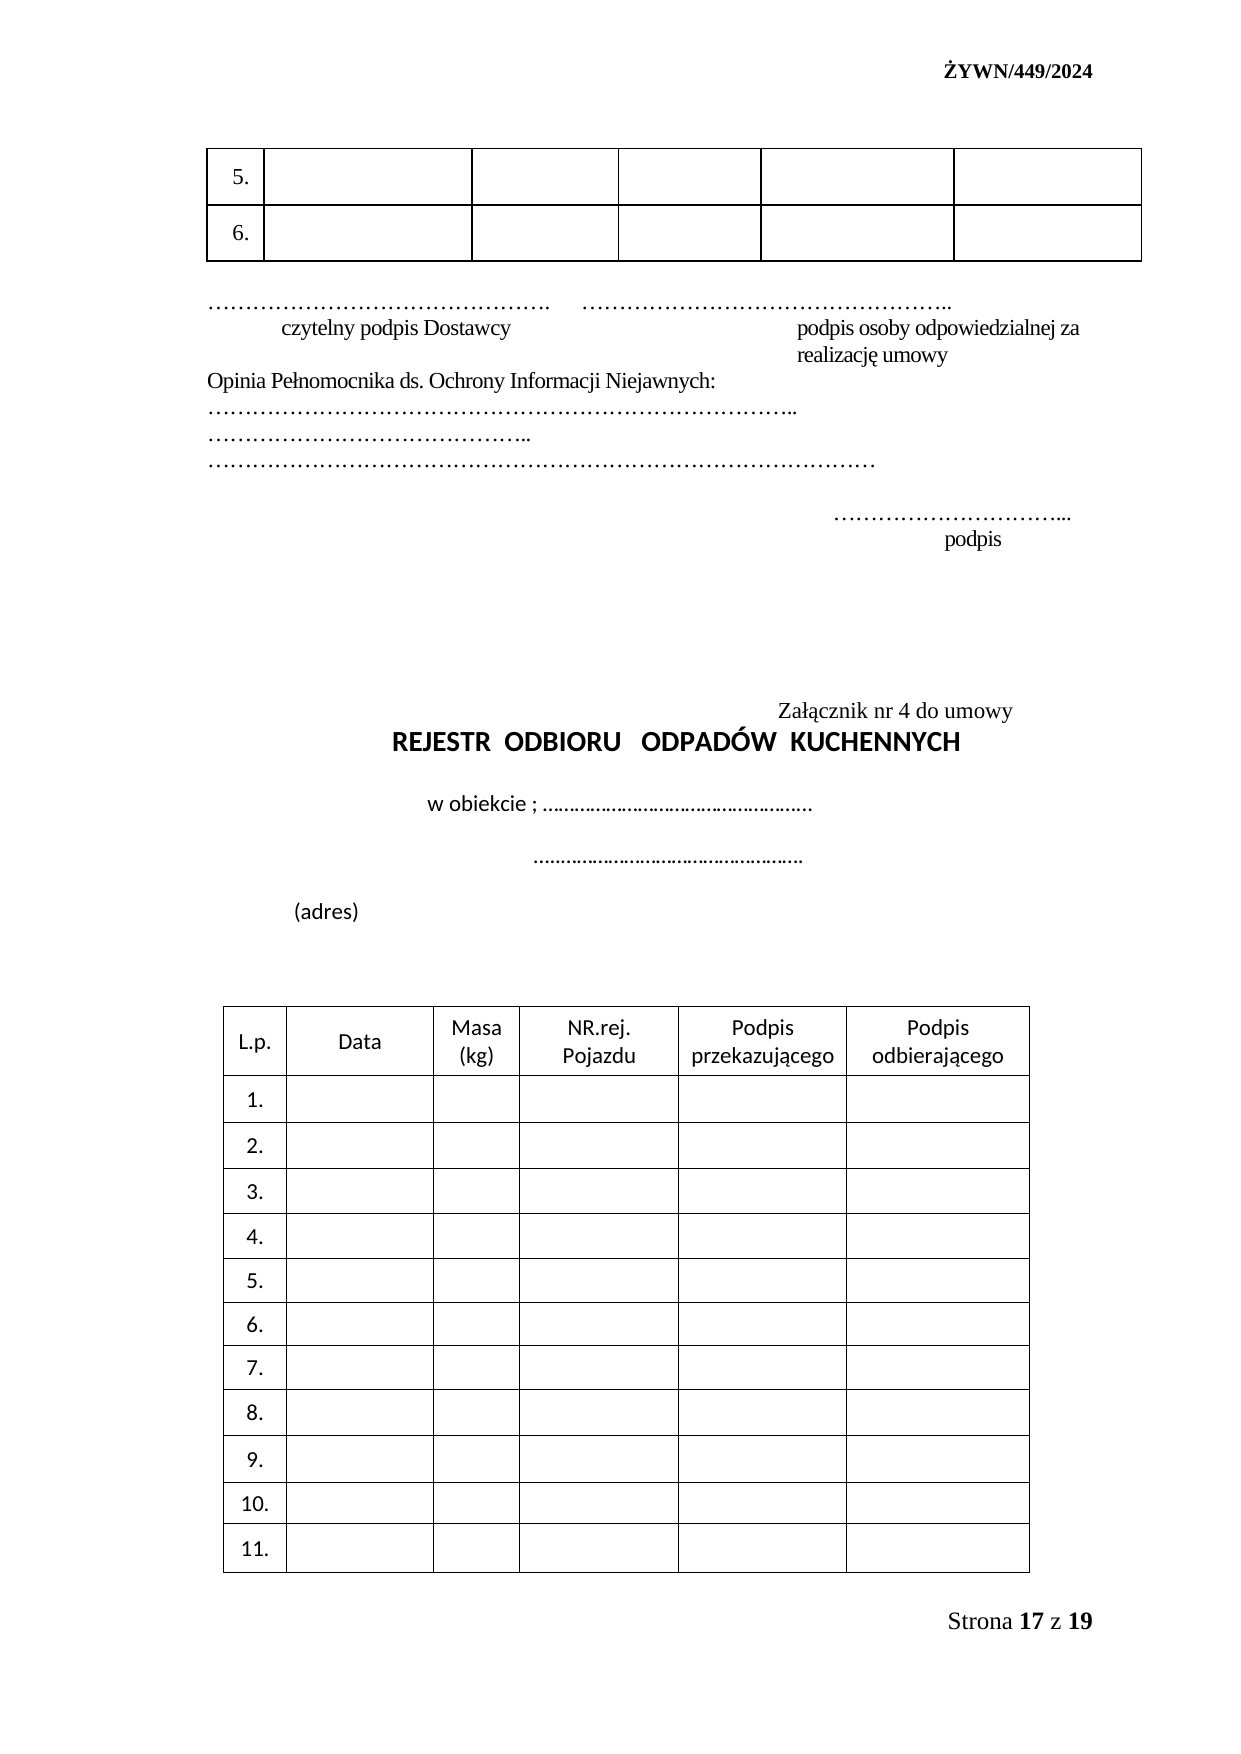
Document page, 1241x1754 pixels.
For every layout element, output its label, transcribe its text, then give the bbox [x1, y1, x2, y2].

table_cell [679, 1436, 846, 1482]
table_header Załącznik nr 4 do umowy [679, 683, 1029, 723]
table_cell [265, 149, 471, 204]
table_cell [846, 759, 1029, 817]
table_cell [286, 954, 433, 978]
table_cell [287, 1303, 433, 1345]
text podpis [871, 525, 1092, 551]
table_cell [287, 1390, 433, 1435]
table_cell [847, 1346, 1029, 1389]
text czytelny podpis Dostawcy podpis osoby odpowiedzialnej za realizację umowy [281, 314, 1093, 367]
table_cell [520, 1123, 678, 1168]
table_cell [679, 1259, 846, 1302]
table_cell [619, 149, 760, 204]
table_cell [520, 1483, 678, 1523]
table_cell [287, 1169, 433, 1213]
table_cell [762, 206, 953, 260]
table_header [207, 683, 223, 723]
table_cell [286, 925, 433, 953]
table_cell [519, 954, 679, 978]
table_cell w obiekcie ; …………………………………………... [286, 759, 846, 817]
table_cell [207, 954, 223, 978]
table_cell [224, 978, 286, 1006]
table_cell [434, 1259, 519, 1302]
table_cell REJESTR ODBIORU ODPADÓW KUCHENNYCH [207, 723, 1029, 759]
table_cell [286, 818, 433, 869]
table_cell [520, 1303, 678, 1345]
table_cell [619, 206, 760, 260]
table_cell [434, 1346, 519, 1389]
table_cell [207, 1075, 223, 1122]
table_cell [207, 818, 223, 869]
table_cell [679, 1214, 846, 1258]
table_cell [847, 1123, 1029, 1168]
table_cell [846, 818, 1029, 869]
table_cell [434, 1123, 519, 1168]
table_cell [520, 1436, 678, 1482]
table_cell [473, 149, 618, 204]
table_cell Podpis przekazującego [679, 1007, 846, 1075]
table_cell 11. [224, 1524, 286, 1572]
table_cell [434, 1524, 519, 1572]
table_cell [207, 1482, 223, 1523]
table_cell [847, 1169, 1029, 1213]
table_cell [519, 978, 679, 1006]
table_cell [434, 1390, 519, 1435]
table_cell [287, 1076, 433, 1122]
table_cell [207, 1122, 223, 1168]
table_cell [520, 1076, 678, 1122]
table_cell Podpis odbierającego [847, 1007, 1029, 1075]
table_cell [520, 1214, 678, 1258]
table_cell [434, 925, 519, 953]
table_cell 10. [224, 1483, 286, 1523]
table_cell [207, 869, 223, 925]
table_cell [207, 1258, 223, 1302]
table_cell [520, 1259, 678, 1302]
table_cell Data [287, 1007, 433, 1075]
table_cell [434, 1169, 519, 1213]
table_cell [207, 1523, 223, 1572]
table_cell [434, 954, 519, 978]
table_cell 1. [224, 1076, 286, 1122]
table_cell 6. [224, 1303, 286, 1345]
table_cell [846, 869, 1029, 925]
table_cell [434, 1483, 519, 1523]
text Opinia Pełnomocnika ds. Ochrony Informacji Niejawnych: [207, 367, 1092, 393]
table_cell [287, 1346, 433, 1389]
table_cell [847, 1214, 1029, 1258]
table_cell [207, 1006, 223, 1075]
table_cell [207, 978, 223, 1006]
text ………………………………………. ………………………………………….. [207, 288, 1092, 314]
table_header [224, 683, 286, 723]
table_cell [679, 1169, 846, 1213]
table_cell [847, 1259, 1029, 1302]
table_header [519, 683, 679, 723]
table_cell [207, 925, 223, 953]
table_cell [519, 925, 679, 953]
table_cell 5. [224, 1259, 286, 1302]
table_cell [207, 1302, 223, 1345]
table_header [434, 683, 519, 723]
table_cell [679, 1076, 846, 1122]
table_cell [224, 869, 286, 925]
table_cell [207, 1213, 223, 1258]
table_cell [434, 1076, 519, 1122]
table_cell [265, 206, 471, 260]
table_cell [847, 1436, 1029, 1482]
table_cell [208, 149, 263, 204]
table_cell [287, 1214, 433, 1258]
table_cell [208, 206, 263, 260]
table_cell [434, 1436, 519, 1482]
table_cell [207, 1168, 223, 1213]
table_cell [286, 978, 433, 1006]
table_cell [679, 1303, 846, 1345]
table_cell L.p. [224, 1007, 286, 1075]
table_cell [207, 1345, 223, 1389]
table_cell 9. [224, 1436, 286, 1482]
table_cell [224, 954, 286, 978]
table_header [286, 683, 433, 723]
table_cell [679, 925, 846, 953]
table_cell 2. [224, 1123, 286, 1168]
table_cell [207, 1389, 223, 1435]
table_cell [847, 1483, 1029, 1523]
table_cell [679, 1483, 846, 1523]
table_cell 7. [224, 1346, 286, 1389]
table_cell [847, 1524, 1029, 1572]
table_cell [287, 1436, 433, 1482]
table_cell [520, 1169, 678, 1213]
table_cell [847, 1390, 1029, 1435]
table_cell [679, 978, 846, 1006]
table_cell [224, 925, 286, 953]
table_cell [846, 954, 1029, 978]
table_cell [846, 925, 1029, 953]
table_cell [847, 1076, 1029, 1122]
table_cell 4. [224, 1214, 286, 1258]
table_cell [473, 206, 618, 260]
table_cell [224, 759, 286, 817]
table_cell …..………………………………………. [434, 818, 846, 869]
table_cell [224, 818, 286, 869]
table_cell [847, 1303, 1029, 1345]
table_cell [520, 1346, 678, 1389]
table_cell [679, 1390, 846, 1435]
table_cell [679, 1123, 846, 1168]
table_cell [679, 954, 846, 978]
table_cell [287, 1123, 433, 1168]
table_cell [434, 978, 519, 1006]
table_cell [287, 1483, 433, 1523]
table_cell [287, 1259, 433, 1302]
table_cell [520, 1390, 678, 1435]
table_cell 8. [224, 1390, 286, 1435]
table_cell [679, 1346, 846, 1389]
text …………………………... [812, 499, 1092, 525]
table_cell (adres) [286, 869, 679, 925]
table_cell [955, 149, 1141, 204]
table_cell [679, 1524, 846, 1572]
table_cell [287, 1524, 433, 1572]
table_cell [207, 1435, 223, 1482]
table_cell [520, 1524, 678, 1572]
table_cell [207, 759, 223, 817]
table_cell NR.rej. Pojazdu [520, 1007, 678, 1075]
table_cell [955, 206, 1141, 260]
table_cell [434, 1303, 519, 1345]
table_cell 3. [224, 1169, 286, 1213]
table_cell [846, 978, 1029, 1006]
table_cell [434, 1214, 519, 1258]
table_cell Masa (kg) [434, 1007, 519, 1075]
table_cell [762, 149, 953, 204]
table_cell [679, 869, 846, 925]
text ……………………………………………………………………..……………………………………..……………………………………………………………………………… [207, 393, 1092, 472]
